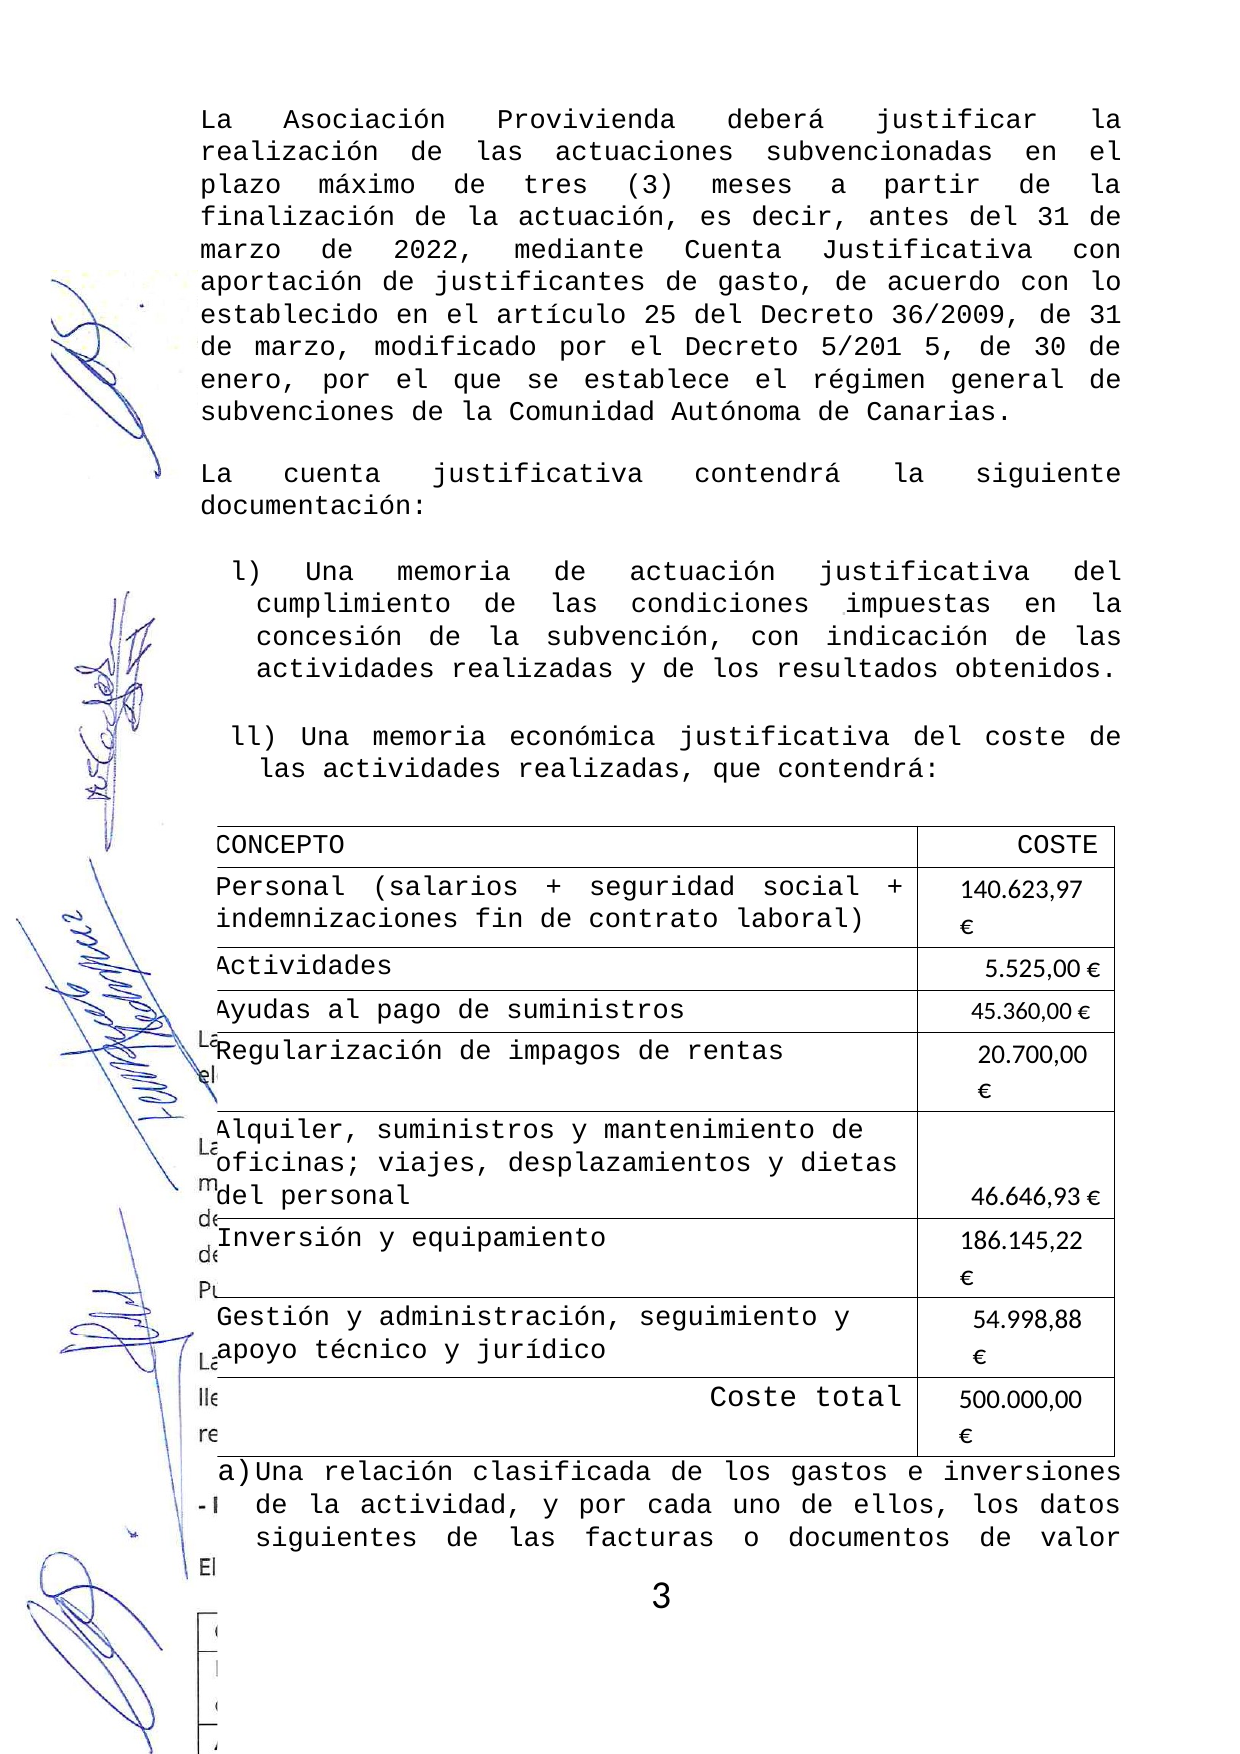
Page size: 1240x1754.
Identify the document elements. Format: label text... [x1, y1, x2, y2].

table_cell Alquiler, suministros y mantenimiento de oficinas; viajes, desplazamientos y dietas del personal [218, 1112, 917, 1218]
table_cell 46.646,93 € [918, 1112, 1114, 1218]
table_cell Inversión y equipamiento [218, 1219, 917, 1297]
table_cell 20.700,00€ [918, 1033, 1114, 1111]
table_cell Personal (salarios + seguridad social + indemnizaciones fin de contrato laboral) [218, 868, 917, 946]
table_cell Coste total [218, 1378, 917, 1456]
table_cell Actividades [218, 948, 917, 990]
table_cell 5.525,00 € [918, 948, 1114, 990]
text ll) Una memoria económica justificativa del coste de las actividades realizadas, que contendrá: [229, 722, 1122, 786]
table_cell 54.998,88 € [918, 1298, 1114, 1376]
table_cell 186.145,22 € [918, 1219, 1114, 1297]
table_cell 45.360,00 € [918, 991, 1114, 1032]
table_cell Regularización de impagos de rentas [218, 1033, 917, 1111]
text La Asociación Provivienda deberá justificar la realización de las actuaciones subvencionadas en el plazo máximo de tres (3) meses a partir de la finalización de la actuación, es decir, antes del 31 de marzo de 2022, mediante Cuenta Justificativa con aportación de justificantes de gasto, de acuerdo con lo establecido en el artículo 25 del Decreto 36/2009, de 31 de marzo, modificado por el Decreto 5/201 5, de 30 de enero, por el que se establece el régimen general de subvenciones de la Comunidad Autónoma de Canarias. [200, 106, 1122, 429]
text l) Una memoria de actuación justificativa del cumplimiento de las condiciones impuestas en la concesión de la subvención, con indicación de las actividades realizadas y de los resultados obtenidos. [229, 557, 1122, 686]
table_cell Gestión y administración, seguimiento y apoyo técnico y jurídico [218, 1298, 917, 1376]
table_cell 500.000,00 € [918, 1378, 1114, 1456]
text La cuenta justificativa contendrá la siguiente documentación: [200, 460, 1122, 523]
table_cell 140.623,97 € [918, 868, 1114, 946]
table_header COSTE [918, 827, 1114, 867]
table_header CONCEPTO [218, 827, 917, 867]
table_cell Ayudas al pago de suministros [218, 991, 917, 1032]
list Una relación clasificada de los gastos e inversiones de la actividad, y por cada uno de ellos, los datos siguientes de las facturas o documentos de valor [218, 1456, 1122, 1554]
